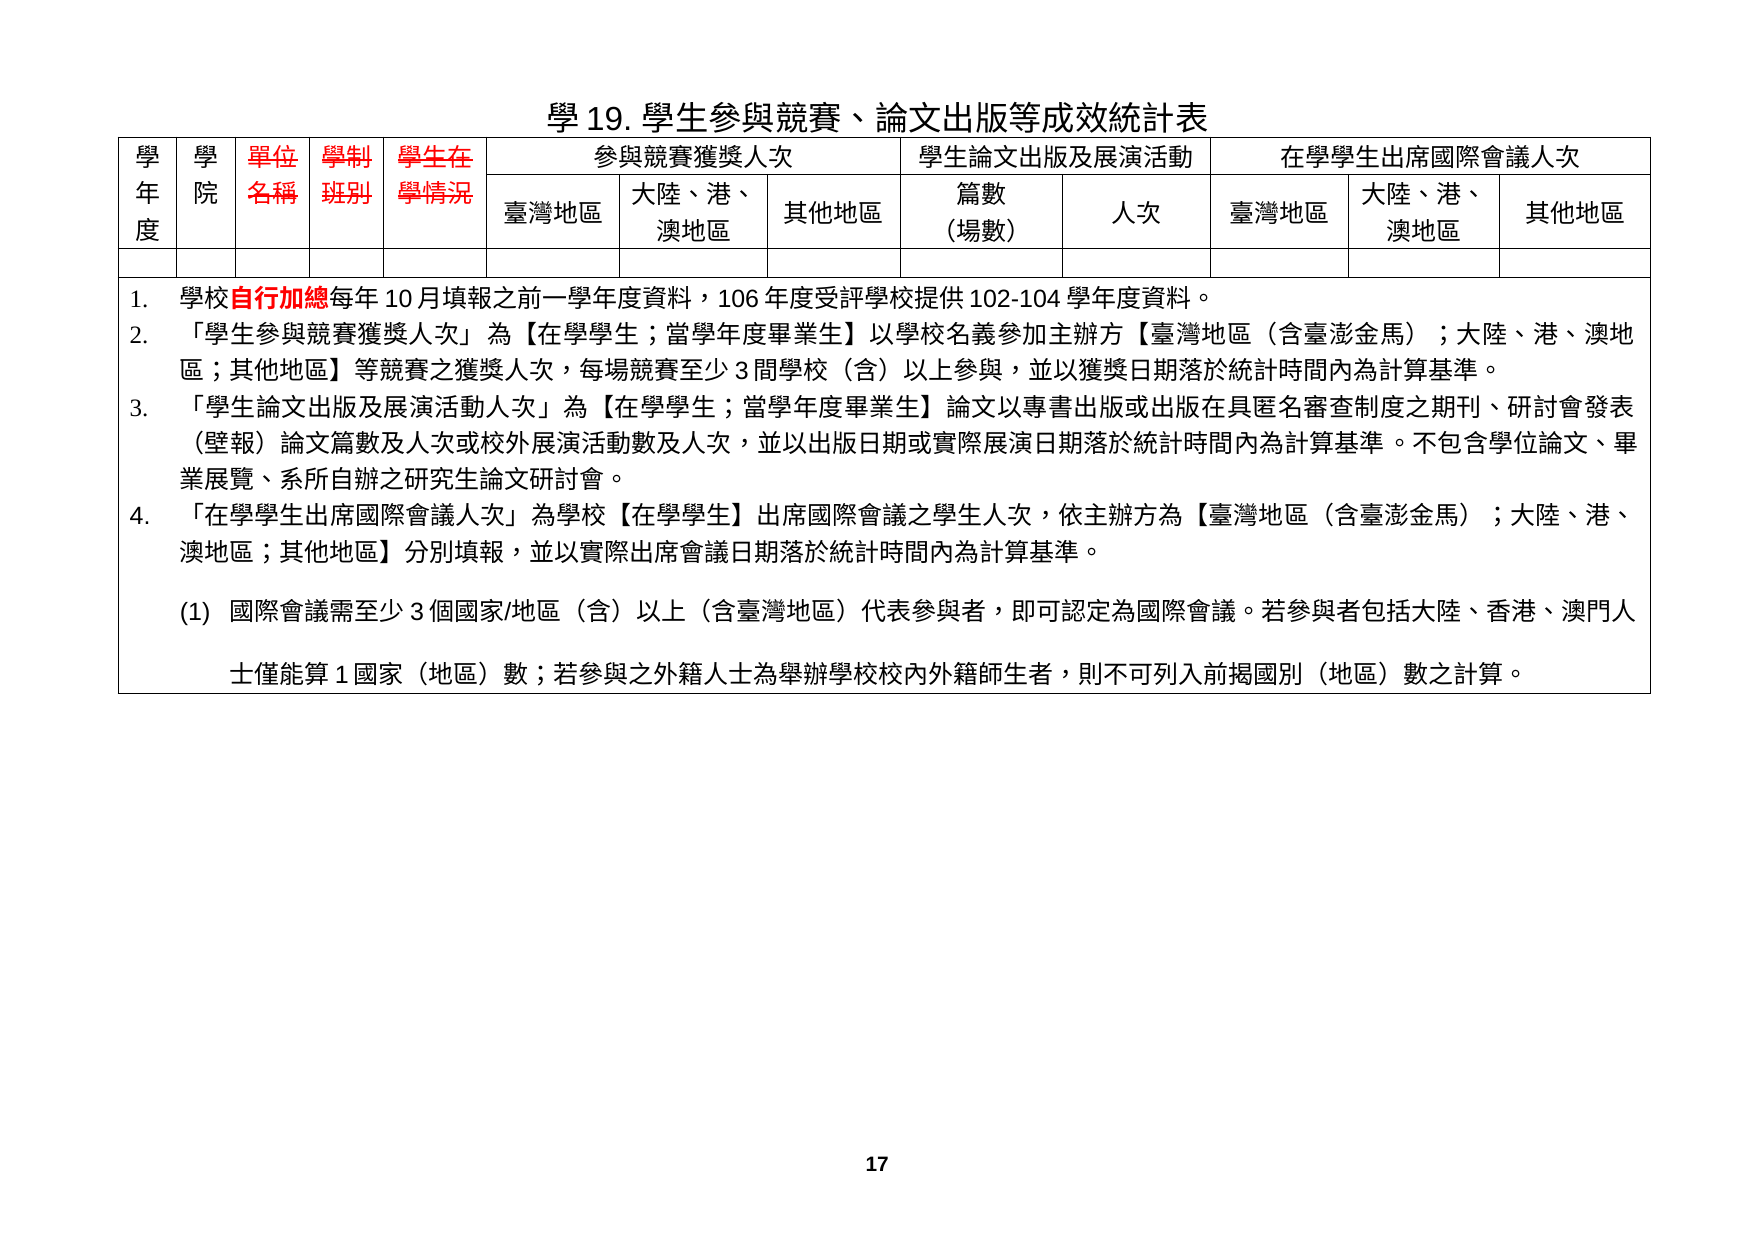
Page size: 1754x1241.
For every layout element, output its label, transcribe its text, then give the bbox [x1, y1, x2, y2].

table_cell [177, 249, 235, 277]
table_header 學生在學情況 [384, 138, 486, 247]
table_cell [1500, 249, 1650, 277]
table_cell 臺灣地區 [1211, 175, 1348, 247]
table_cell [310, 249, 383, 277]
table_header 學生論文出版及展演活動 [901, 138, 1210, 174]
table_cell 人次 [1063, 175, 1210, 247]
table_header 學制班別 [310, 138, 383, 247]
table_header 單位名稱 [236, 138, 309, 247]
table_header 學院 [177, 138, 235, 247]
table_cell 臺灣地區 [487, 175, 619, 247]
table_header 在學學生出席國際會議人次 [1211, 138, 1650, 174]
text 學19. 學生參與競賽、論文出版等成效統計表 [118, 74, 1636, 137]
table_cell 其他地區 [768, 175, 900, 247]
table_header 學年度 [119, 138, 176, 247]
table_cell 篇數 （場數） [901, 175, 1062, 247]
table_cell 大陸、港、澳地區 [1349, 175, 1499, 247]
table_cell [384, 249, 486, 277]
table_cell 其他地區 [1500, 175, 1650, 247]
table_cell 大陸、港、澳地區 [620, 175, 767, 247]
table_cell [1211, 249, 1348, 277]
table_cell 學校自行加總每年10月填報之前一學年度資料，106年度受評學校提供102-104學年度資料。 「學生參與競賽獲獎人次」為【在學學生；當學年度畢業生】以學校名義參加主辦方【臺灣地區（含臺澎金馬）；大陸、港、澳地區；其他地區】等競賽之獲獎人次，每場競賽至少3間學校（含）以上參與，並以獲獎日期落於統計時間內為計算基準。 「學生論文出版及展演活動人次」為【在學學生；當學年度畢業生】論文以專書出版或出版在具匿名審查制度之期刊、研討會發表（壁報）論文篇數及人次或校外展演活動數及人次，並以出版日期或實際展演日期落於統計時間內為計算基準。不包含學位論文、畢業展覽、系所自辦之研究生論文研討會。 「在學學生出席國際會議人次」為學校【在學學生】出席國際會議之學生人次，依主辦方為【臺灣地區（含臺澎金馬）；大陸、港、澳地區；其他地區】分別填報，並以實際出席會議日期落於統計時間內為計算基準。 國際會議需至少3個國家/地區（含）以上（含臺灣地區）代表參與者，即可認定為國際會議。若參與者包括大陸、香港、澳門人士僅能算1國家（地區）數；若參與之外籍人士為舉辦學校校內外籍師生者，則不可列入前揭國別（地區）數之計算。 [119, 278, 1650, 693]
table_cell [1063, 249, 1210, 277]
table_cell [1349, 249, 1499, 277]
table_cell [119, 249, 176, 277]
table_cell [487, 249, 619, 277]
table_cell [768, 249, 900, 277]
table_cell [620, 249, 767, 277]
table_header 參與競賽獲獎人次 [487, 138, 900, 174]
table_cell [236, 249, 309, 277]
table_cell [901, 249, 1062, 277]
